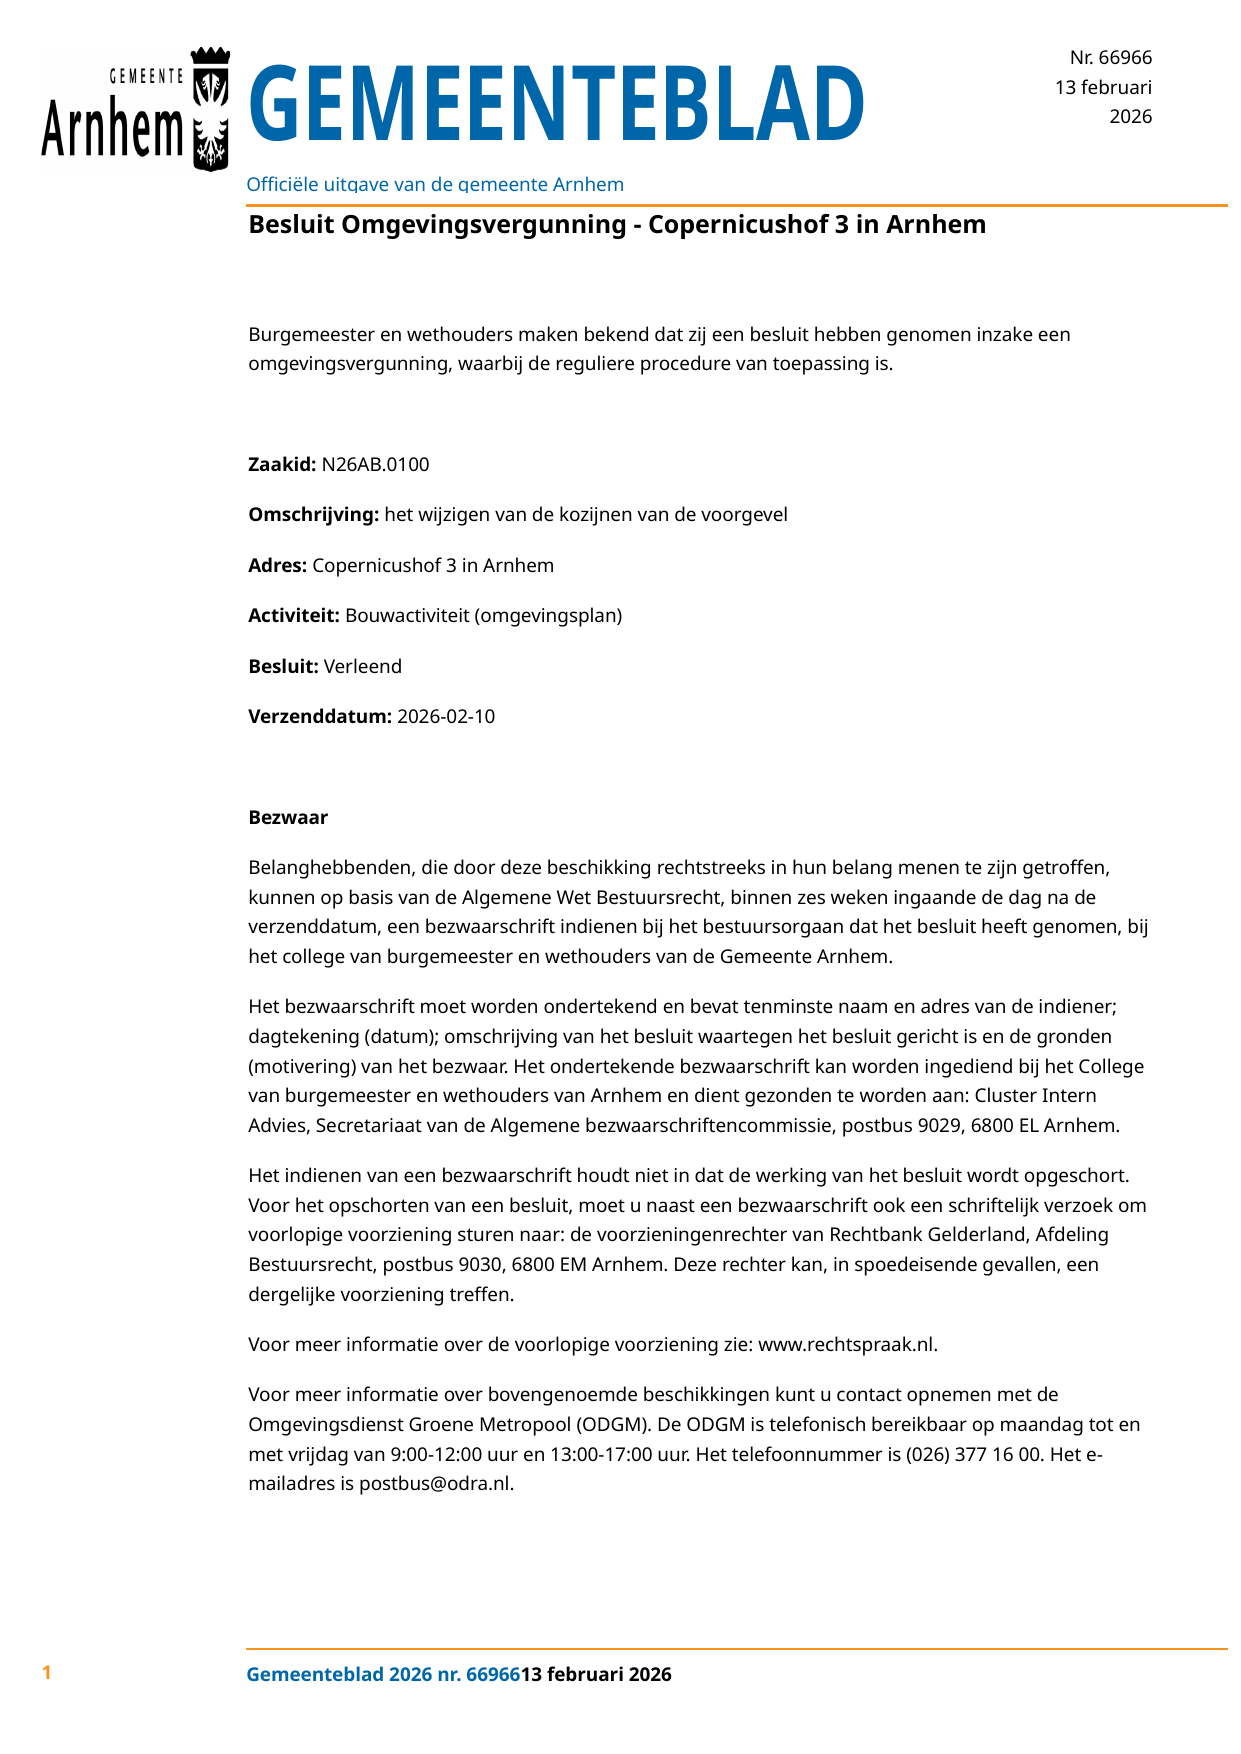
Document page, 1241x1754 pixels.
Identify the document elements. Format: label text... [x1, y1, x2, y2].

text Voor meer informatie over de voorlopige voorziening zie: www.rechtspraak.nl. [248, 1331, 1152, 1357]
text Adres: Copernicushof 3 in Arnhem [248, 552, 1152, 578]
text Burgemeester en wethouders maken bekend dat zij een besluit hebben genomen inzake een omgevingsvergunning, waarbij de reguliere procedure van toepassing is. [248, 321, 1152, 376]
text Belanghebbenden, die door deze beschikking rechtstreeks in hun belang menen te zijn getroffen, kunnen op basis van de Algemene Wet Bestuursrecht, binnen zes weken ingaande de dag na de verzenddatum, een bezwaarschrift indienen bij het bestuursorgaan dat het besluit heeft genomen, bij het college van burgemeester en wethouders van de Gemeente Arnhem. [248, 854, 1152, 969]
text Activiteit: Bouwactiviteit (omgevingsplan) [248, 602, 1152, 628]
text Verzenddatum: 2026-02-10 [248, 703, 1152, 729]
text Het indienen van een bezwaarschrift houdt niet in dat de werking van het besluit wordt opgeschort. Voor het opschorten van een besluit, moet u naast een bezwaarschrift ook een schriftelijk verzoek om voorlopige voorziening sturen naar: de voorzieningenrechter van Rechtbank Gelderland, Afdeling Bestuursrecht, postbus 9030, 6800 EM Arnhem. Deze rechter kan, in spoedeisende gevallen, een dergelijke voorziening treffen. [248, 1162, 1152, 1306]
text Besluit: Verleend [248, 653, 1152, 678]
text Zaakid: N26AB.0100 [248, 451, 1152, 477]
text Bezwaar [248, 804, 1152, 830]
text Besluit Omgevingsvergunning - Copernicushof 3 in Arnhem [248, 207, 1152, 241]
text Voor meer informatie over bovengenoemde beschikkingen kunt u contact opnemen met de Omgevingsdienst Groene Metropool (ODGM). De ODGM is telefonisch bereikbaar op maandag tot en met vrijdag van 9:00-12:00 uur en 13:00-17:00 uur. Het telefoonnummer is (026) 377 16 00. Het e-mailadres is postbus@odra.nl. [248, 1382, 1152, 1496]
text Omschrijving: het wijzigen van de kozijnen van de voorgevel [248, 502, 1152, 527]
text Het bezwaarschrift moet worden ondertekend en bevat tenminste naam en adres van de indiener; dagtekening (datum); omschrijving van het besluit waartegen het besluit gericht is en de gronden (motivering) van het bezwaar. Het ondertekende bezwaarschrift kan worden ingediend bij het College van burgemeester en wethouders van Arnhem en dient gezonden te worden aan: Cluster Intern Advies, Secretariaat van de Algemene bezwaarschriftencommissie, postbus 9029, 6800 EL Arnhem. [248, 994, 1152, 1138]
picture [41, 47, 231, 172]
